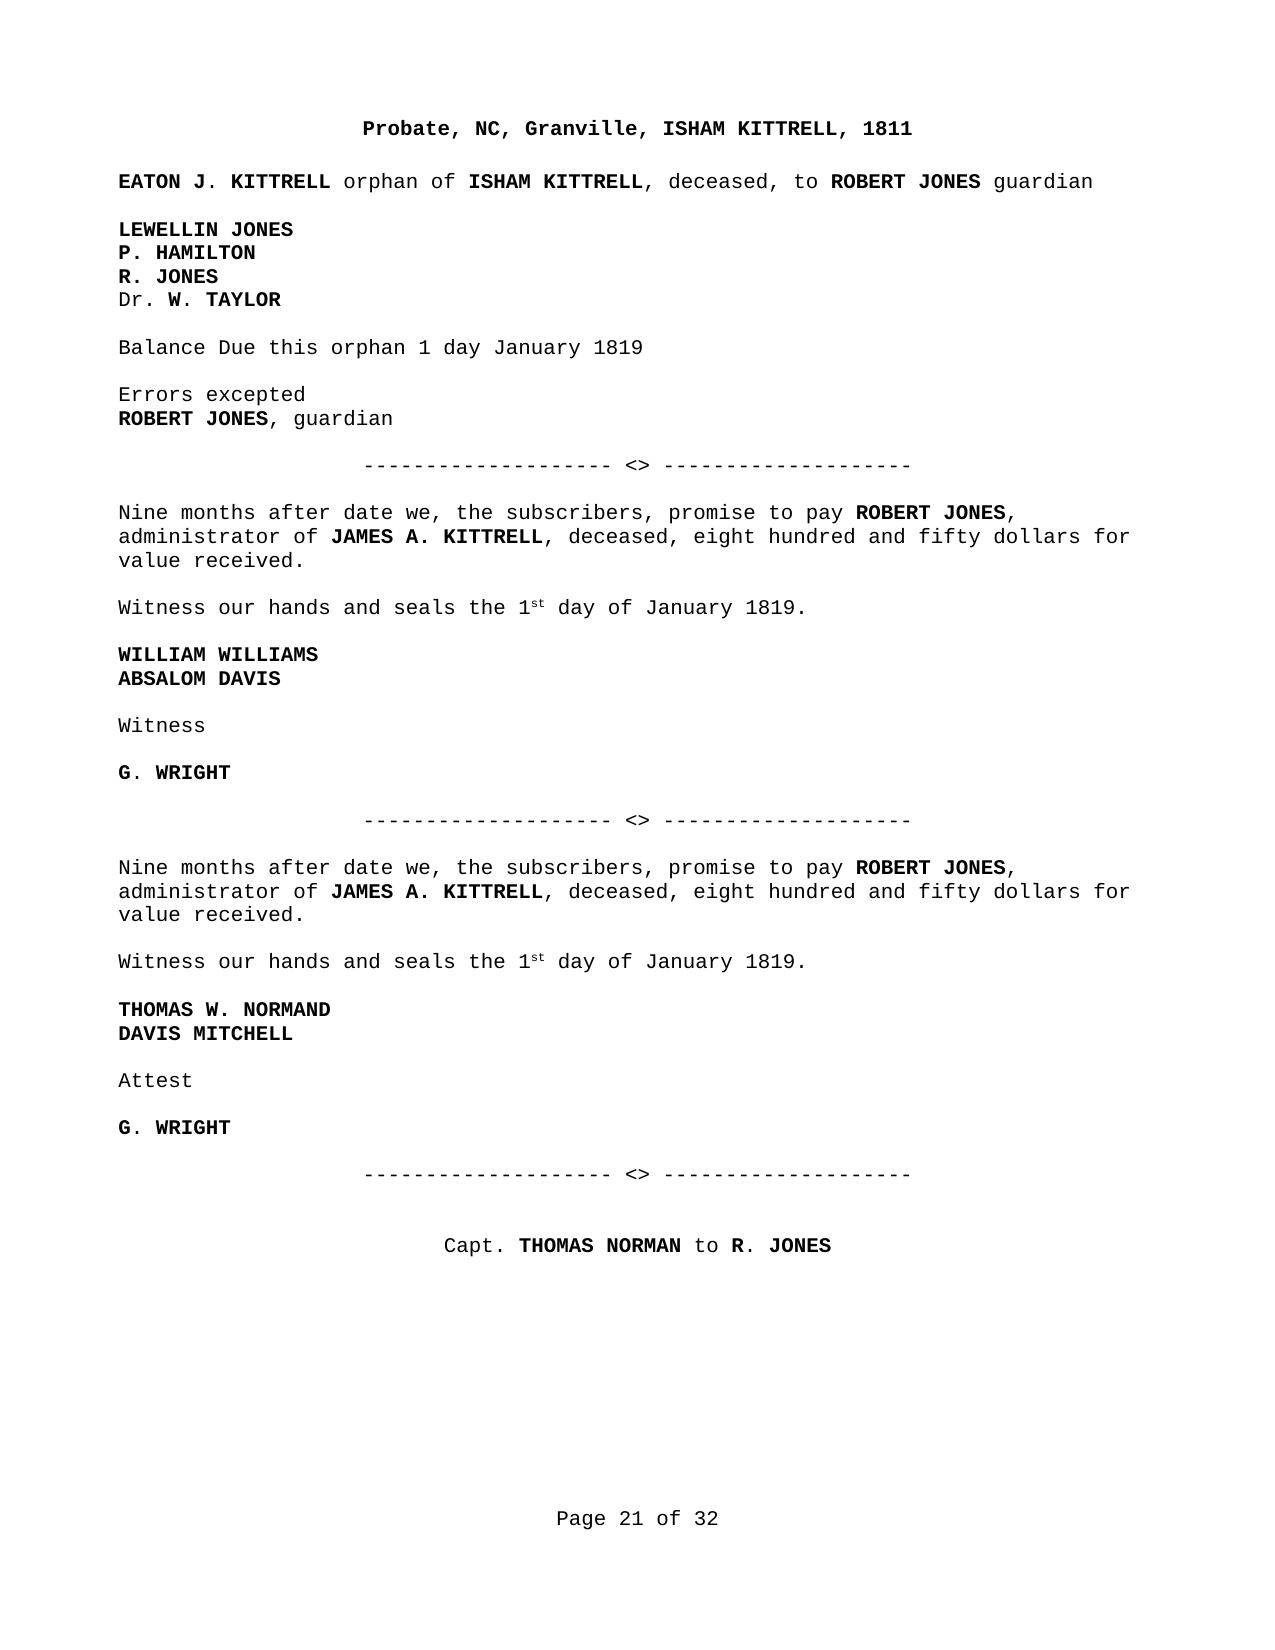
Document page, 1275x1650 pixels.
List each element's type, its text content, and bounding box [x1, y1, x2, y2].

text R. Jones [118, 266, 1157, 289]
text G. Wright [118, 762, 1157, 786]
text Robert Jones, guardian [118, 408, 1157, 431]
text Absalom Davis [118, 668, 1157, 691]
text -------------------- <> -------------------- [118, 810, 1157, 833]
text Witness our hands and seals the 1st day of January 1819. [118, 952, 1157, 975]
text Capt. Thomas Norman to R. Jones [118, 1235, 1157, 1259]
text -------------------- <> -------------------- [118, 455, 1157, 479]
text Nine months after date we, the subscribers, promise to pay Robert Jones, administrator of James A. Kittrell, deceased, eight hundred and fifty dollars for value received. [118, 857, 1157, 928]
text Witness our hands and seals the 1st day of January 1819. [118, 597, 1157, 621]
text Davis MITCHELL [118, 1022, 1157, 1046]
text Thomas W. Normand [118, 999, 1157, 1022]
text Witness [118, 715, 1157, 739]
text G. Wright [118, 1117, 1157, 1141]
text Nine months after date we, the subscribers, promise to pay Robert Jones, administrator of James A. Kittrell, deceased, eight hundred and fifty dollars for value received. [118, 502, 1157, 573]
text -------------------- <> -------------------- [118, 1164, 1157, 1188]
text Eaton J. Kittrell orphan of Isham Kittrell, deceased, to Robert Jones guardian [118, 171, 1157, 195]
text Errors excepted [118, 384, 1157, 408]
text Lewellin Jones [118, 218, 1157, 242]
text Dr. W. Taylor [118, 289, 1157, 313]
text Balance Due this orphan 1 day January 1819 [118, 337, 1157, 360]
text Attest [118, 1070, 1157, 1093]
text William Williams [118, 644, 1157, 668]
text P. Hamilton [118, 242, 1157, 266]
